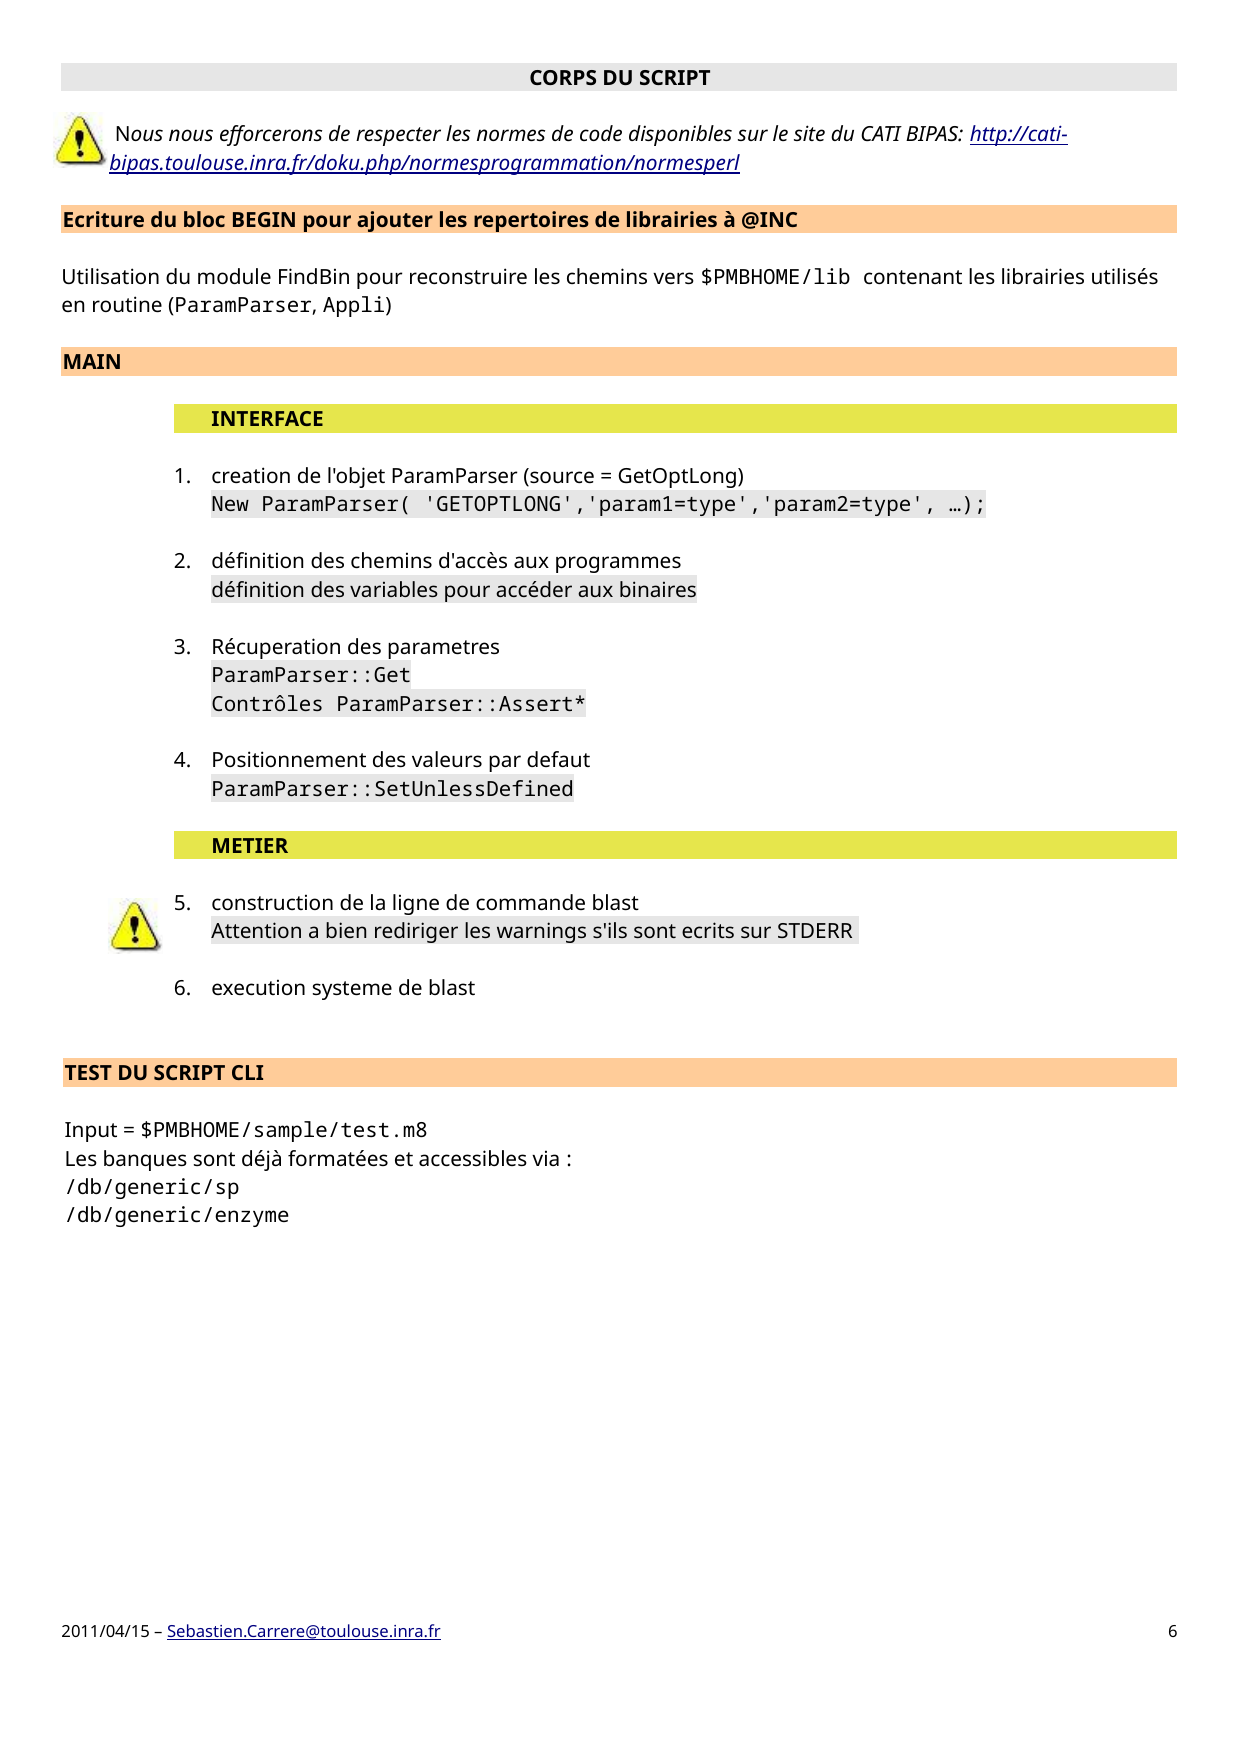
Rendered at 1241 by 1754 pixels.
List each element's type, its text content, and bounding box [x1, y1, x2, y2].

list définition des chemins d'accès aux programmes définition des variables pour accéder aux binaires [174, 546, 1177, 632]
list Les banques sont déjà formatées et accessibles via : [63, 1144, 1177, 1172]
list execution systeme de blast [174, 973, 1177, 1058]
list Positionnement des valeurs par defaut ParamParser::SetUnlessDefined [174, 746, 1177, 831]
list /db/generic/enzyme [63, 1201, 1177, 1229]
list TEST DU SCRIPT CLI [63, 1058, 1177, 1087]
list Attention a bien rediriger les warnings s'ils sont ecrits sur STDERR [174, 916, 1177, 973]
picture [52, 112, 108, 168]
picture [107, 898, 163, 954]
list Input = $PMBHOME/sample/test.m8 [63, 1087, 1177, 1144]
list /db/generic/sp [63, 1172, 1177, 1201]
list METIER [174, 831, 1177, 859]
list Utilisation du module FindBin pour reconstruire les chemins vers $PMBHOME/lib contenant les librairies utilisés en routine (ParamParser, Appli) [61, 233, 1177, 347]
list Nous nous efforcerons de respecter les normes de code disponibles sur le site du CATI BIPAS: http://cati-bipas.toulouse.inra.fr/doku.php/normesprogrammation/normesperl [61, 91, 1177, 176]
list MAIN [61, 347, 1177, 376]
list CORPS DU SCRIPT [61, 63, 1177, 91]
list Ecriture du bloc BEGIN pour ajouter les repertoires de librairies à @INC [61, 205, 1177, 233]
list construction de la ligne de commande blast [174, 888, 1177, 916]
list INTERFACE [174, 404, 1177, 433]
list creation de l'objet ParamParser (source = GetOptLong) New ParamParser( 'GETOPTLONG','param1=type','param2=type', …); [174, 461, 1177, 546]
list Récuperation des parametres ParamParser::Get Contrôles ParamParser::Assert* [174, 632, 1177, 717]
